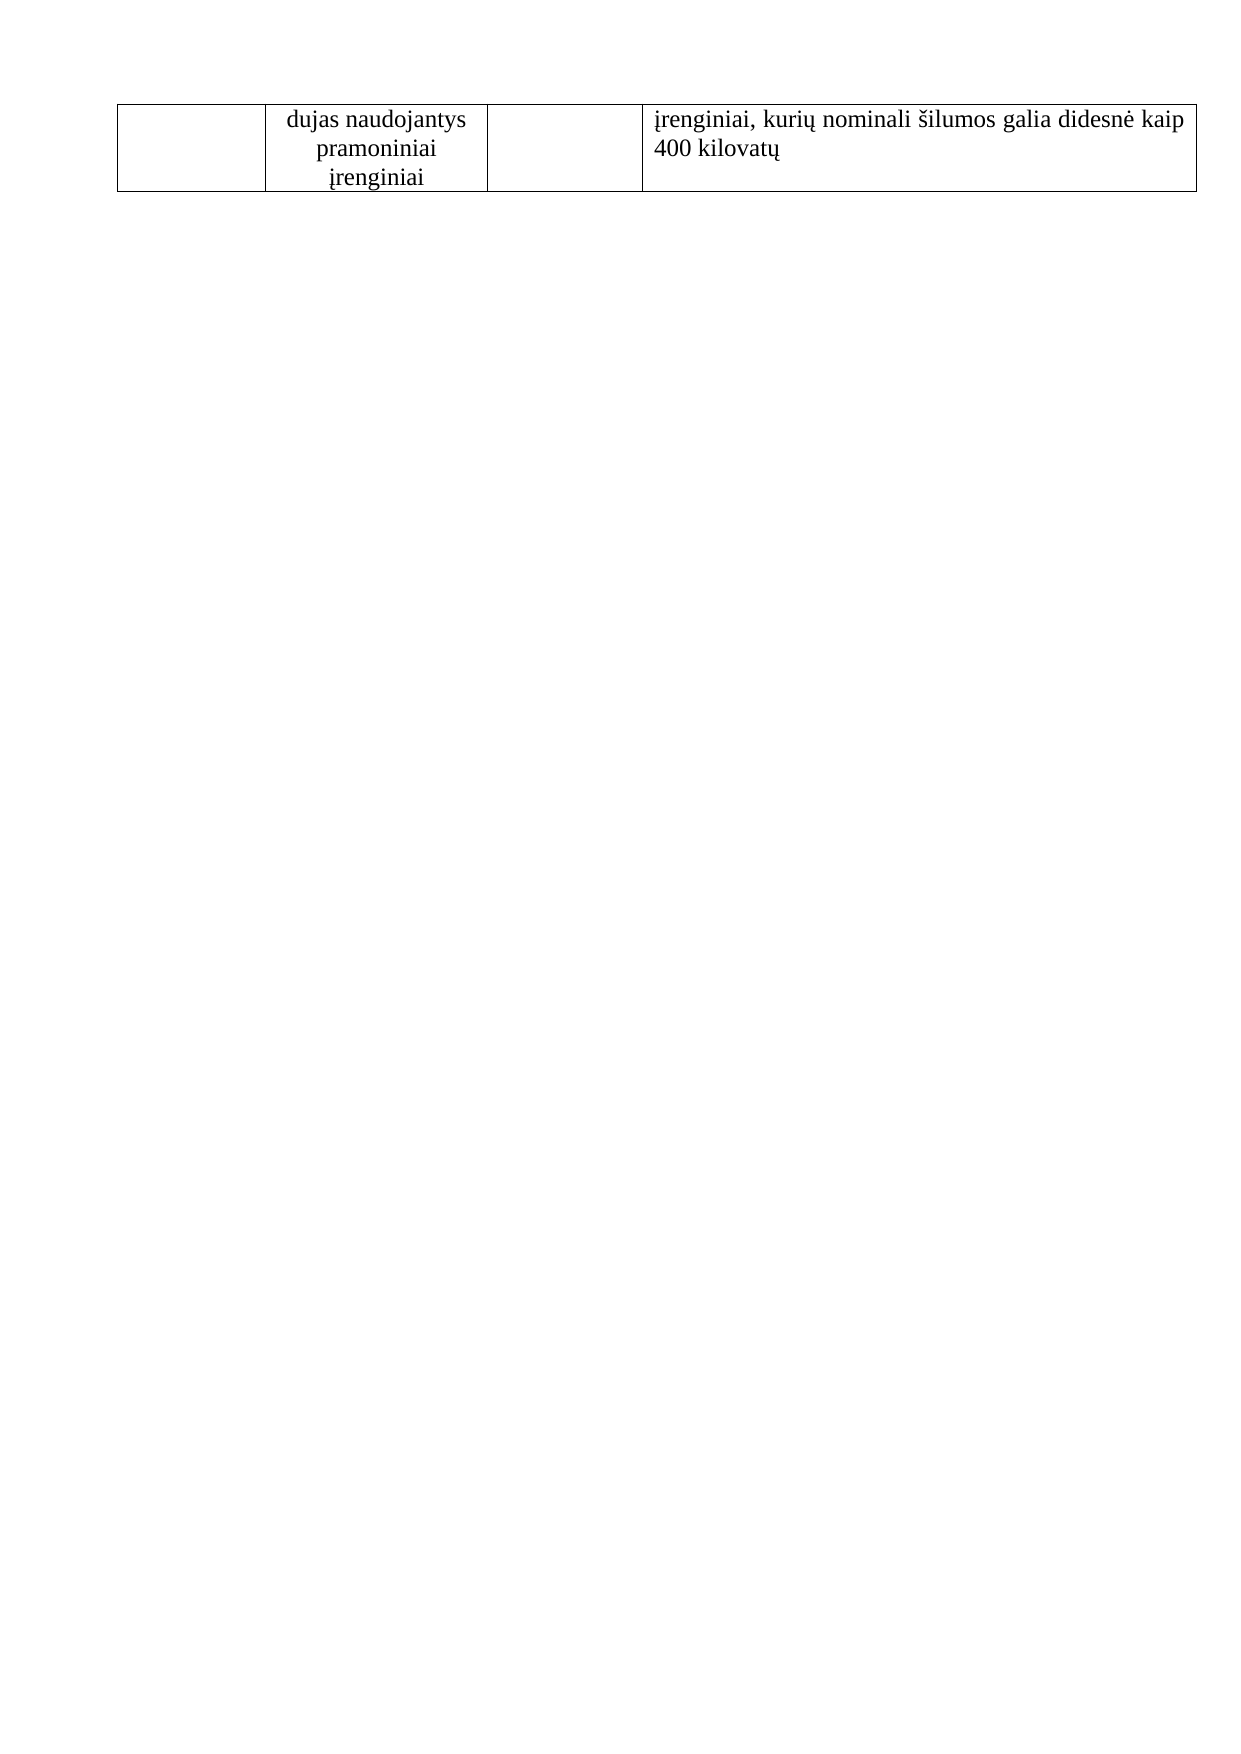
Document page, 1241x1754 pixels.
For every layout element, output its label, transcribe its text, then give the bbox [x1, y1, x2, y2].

table_cell dujas naudojantys pramoniniai įrenginiai [266, 105, 487, 191]
table_cell įrenginiai, kurių nominali šilumos galia didesnė kaip 400 kilovatų [643, 105, 1196, 191]
table_cell [488, 105, 642, 191]
table_cell [118, 105, 265, 191]
